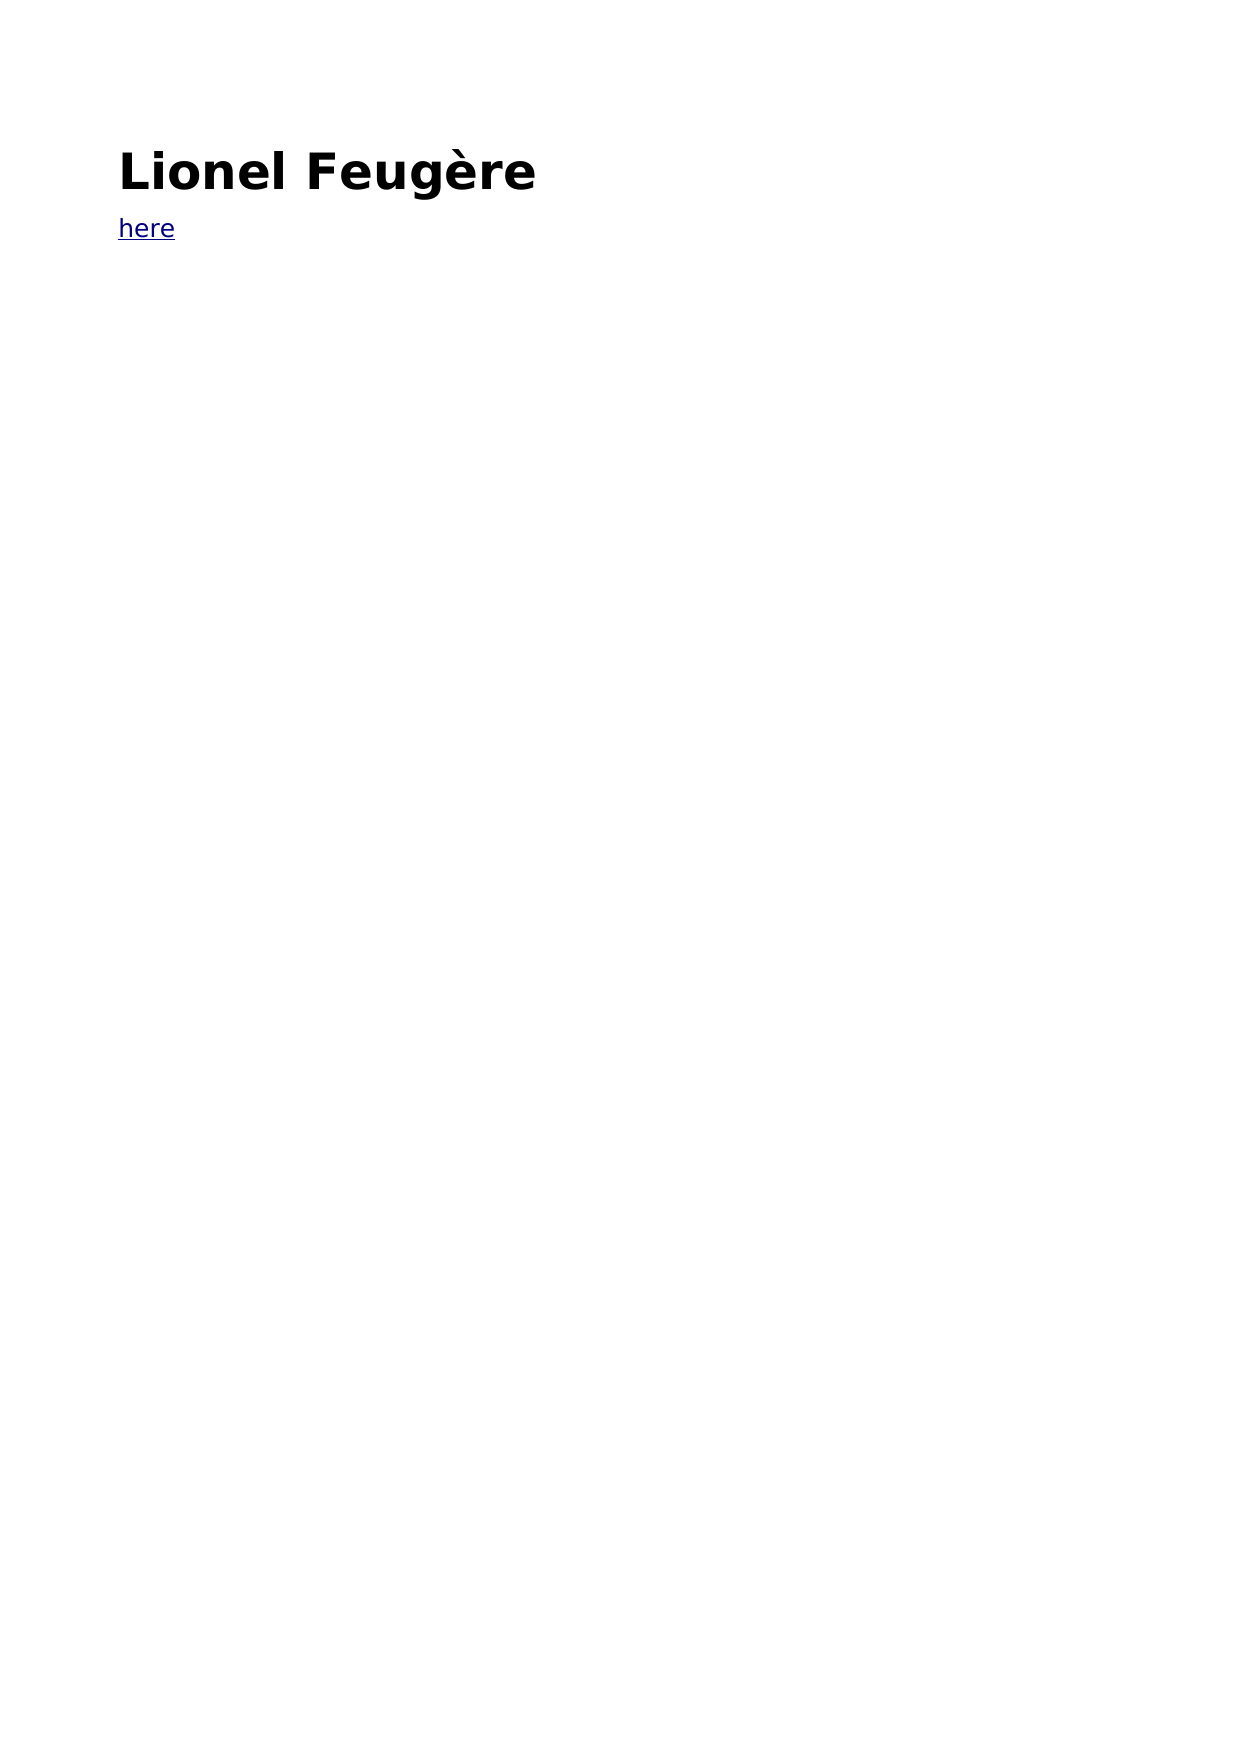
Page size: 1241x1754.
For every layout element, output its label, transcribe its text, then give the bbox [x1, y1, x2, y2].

subtitle Lionel Feugère [118, 143, 1122, 201]
text here [118, 214, 1122, 243]
